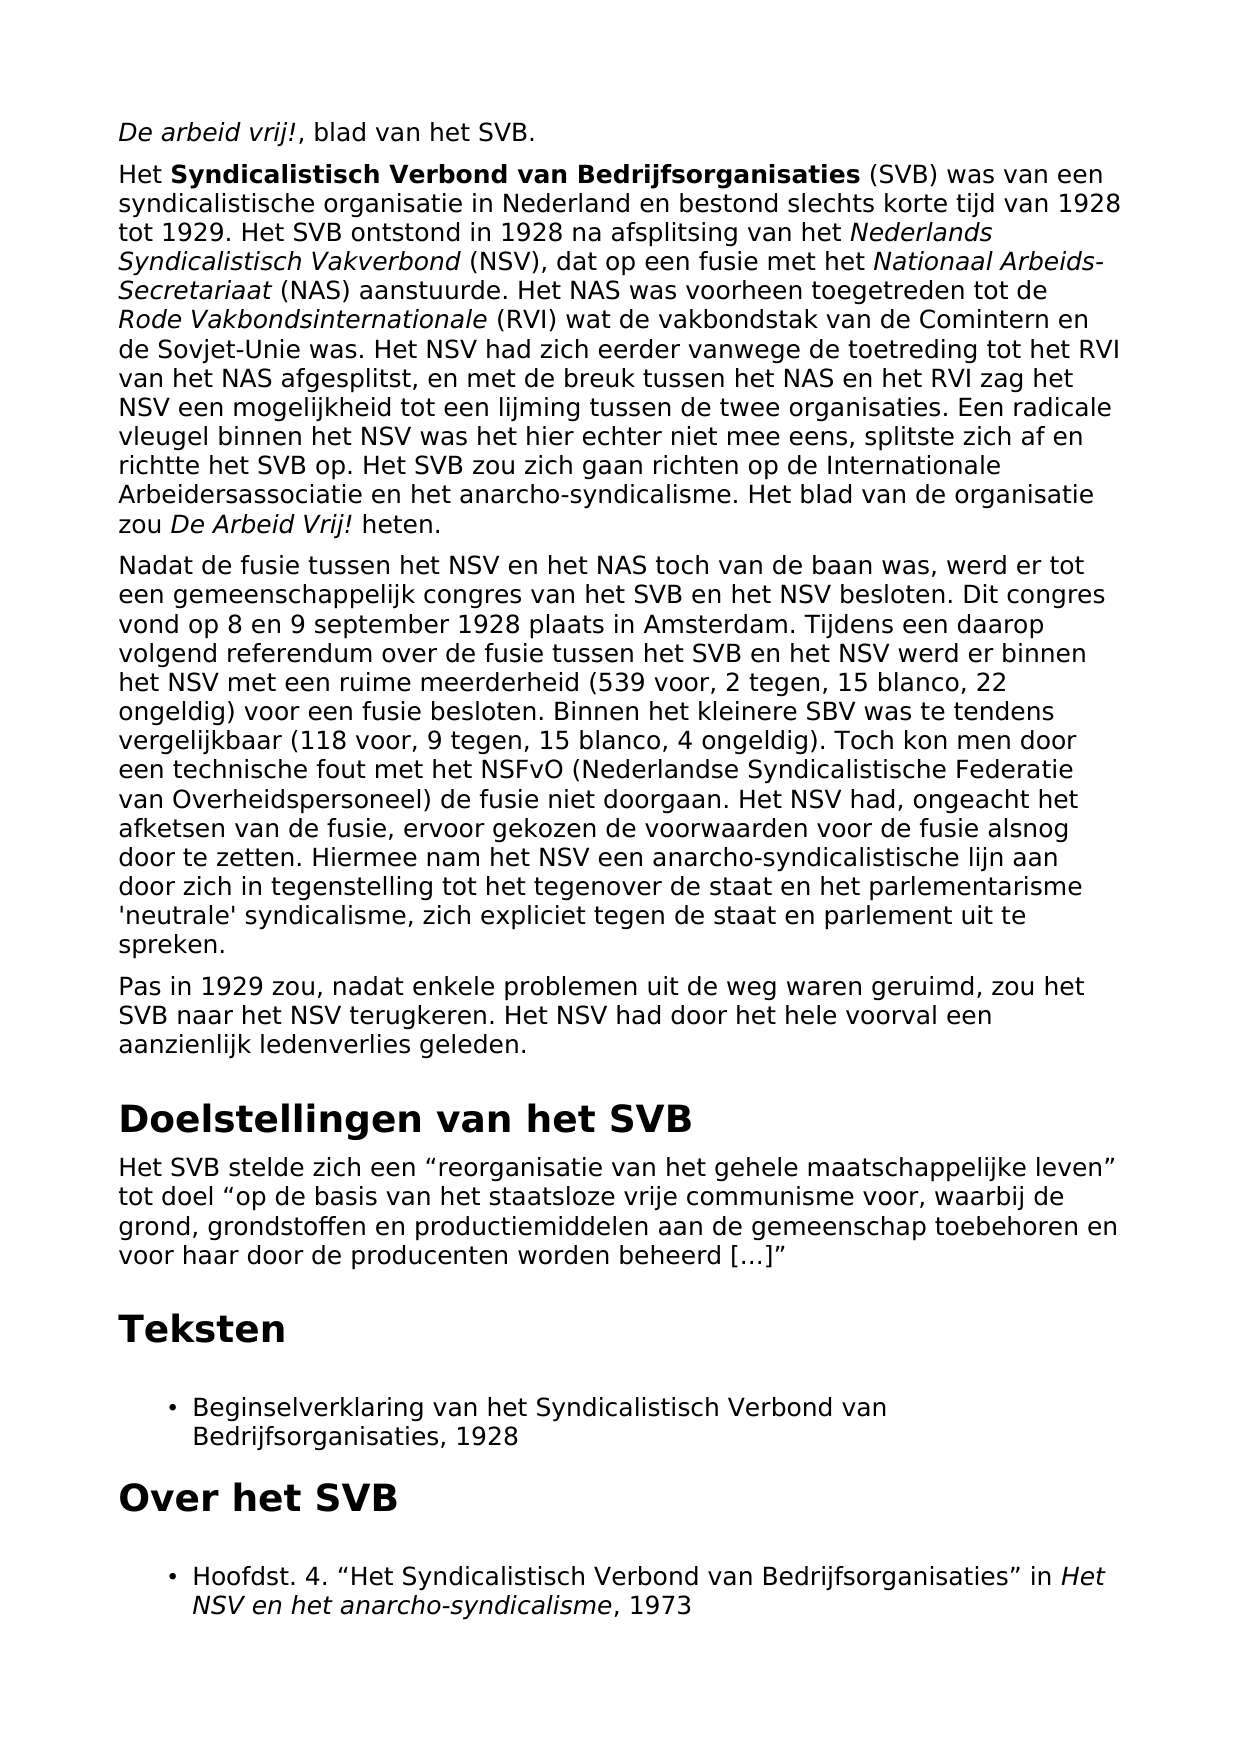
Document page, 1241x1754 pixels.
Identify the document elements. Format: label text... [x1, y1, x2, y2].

subtitle Teksten [118, 1308, 1122, 1351]
text De arbeid vrij!, blad van het SVB. [118, 118, 1122, 147]
text Het SVB stelde zich een “reorganisatie van het gehele maatschappelijke leven” tot doel “op de basis van het staatsloze vrije communisme voor, waarbij de grond, grondstoffen en productiemiddelen aan de gemeenschap toebehoren en voor haar door de producenten worden beheerd [...]” [118, 1153, 1122, 1270]
list Beginselverklaring van het Syndicalistisch Verbond van Bedrijfsorganisaties, 1928 [177, 1393, 1122, 1452]
subtitle Doelstellingen van het SVB [118, 1097, 1122, 1141]
text Nadat de fusie tussen het NSV en het NAS toch van de baan was, werd er tot een gemeenschappelijk congres van het SVB en het NSV besloten. Dit congres vond op 8 en 9 september 1928 plaats in Amsterdam. Tijdens een daarop volgend referendum over de fusie tussen het SVB en het NSV werd er binnen het NSV met een ruime meerderheid (539 voor, 2 tegen, 15 blanco, 22 ongeldig) voor een fusie besloten. Binnen het kleinere SBV was te tendens vergelijkbaar (118 voor, 9 tegen, 15 blanco, 4 ongeldig). Toch kon men door een technische fout met het NSFvO (Nederlandse Syndicalistische Federatie van Overheidspersoneel) de fusie niet doorgaan. Het NSV had, ongeacht het afketsen van de fusie, ervoor gekozen de voorwaarden voor de fusie alsnog door te zetten. Hiermee nam het NSV een anarcho-syndicalistische lijn aan door zich in tegenstelling tot het tegenover de staat en het parlementarisme 'neutrale' syndicalisme, zich expliciet tegen de staat en parlement uit te spreken. [118, 551, 1122, 960]
subtitle Over het SVB [118, 1477, 1122, 1520]
list Hoofdst. 4. “Het Syndicalistisch Verbond van Bedrijfsorganisaties” in Het NSV en het anarcho-syndicalisme, 1973 [177, 1562, 1122, 1621]
text Pas in 1929 zou, nadat enkele problemen uit de weg waren geruimd, zou het SVB naar het NSV terugkeren. Het NSV had door het hele voorval een aanzienlijk ledenverlies geleden. [118, 972, 1122, 1060]
text Het Syndicalistisch Verbond van Bedrijfsorganisaties (SVB) was van een syndicalistische organisatie in Nederland en bestond slechts korte tijd van 1928 tot 1929. Het SVB ontstond in 1928 na afsplitsing van het Nederlands Syndicalistisch Vakverbond (NSV), dat op een fusie met het Nationaal Arbeids-Secretariaat (NAS) aanstuurde. Het NAS was voorheen toegetreden tot de Rode Vakbondsinternationale (RVI) wat de vakbondstak van de Comintern en de Sovjet-Unie was. Het NSV had zich eerder vanwege de toetreding tot het RVI van het NAS afgesplitst, en met de breuk tussen het NAS en het RVI zag het NSV een mogelijkheid tot een lijming tussen de twee organisaties. Een radicale vleugel binnen het NSV was het hier echter niet mee eens, splitste zich af en richtte het SVB op. Het SVB zou zich gaan richten op de Internationale Arbeidersassociatie en het anarcho-syndicalisme. Het blad van de organisatie zou De Arbeid Vrij! heten. [118, 160, 1122, 539]
